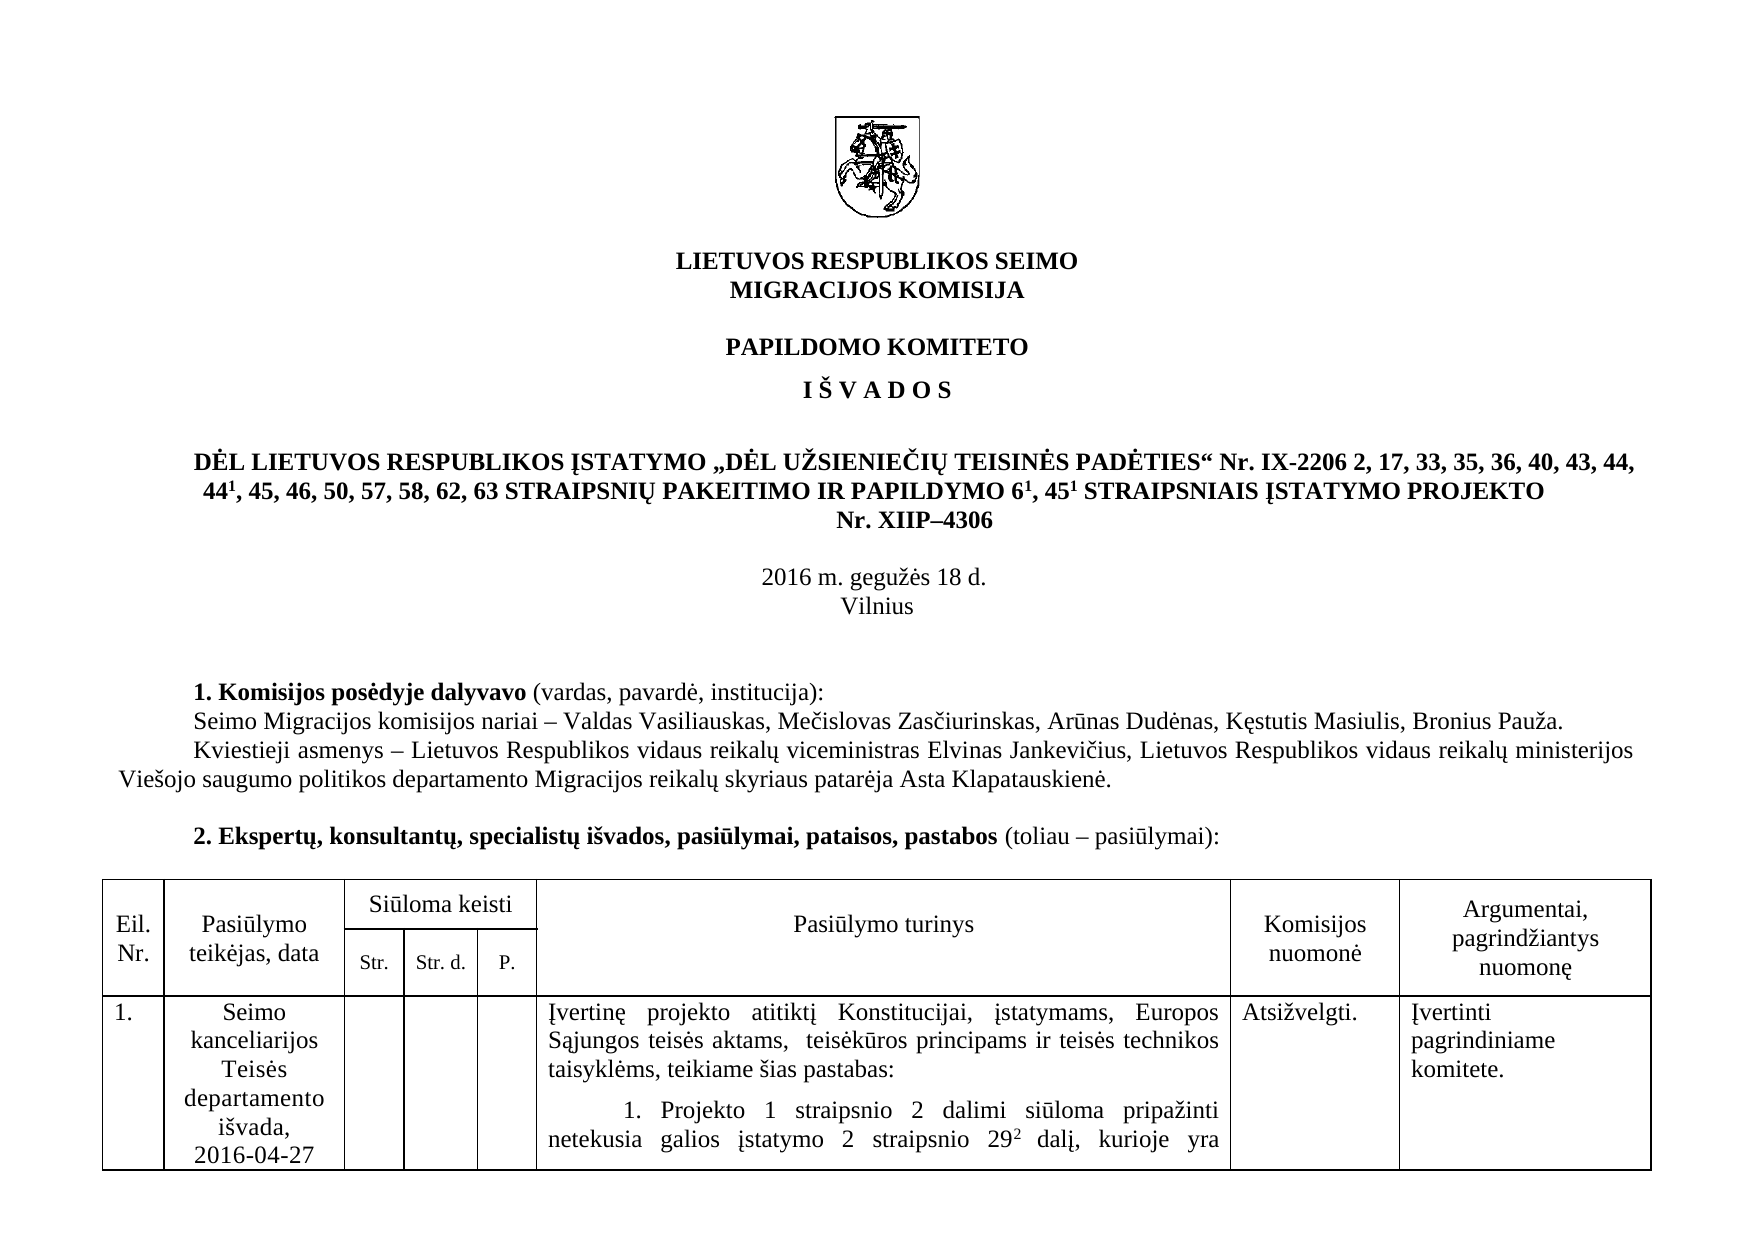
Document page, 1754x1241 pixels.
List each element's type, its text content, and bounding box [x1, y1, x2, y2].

table_cell Str. d. [405, 930, 477, 995]
table_header Argumentai, pagrindžiantys nuomonę [1400, 880, 1650, 995]
table_cell Įvertinę projekto atitiktį Konstitucijai, įstatymams, Europos Sąjungos teisės aktams, teisėkūros principams ir teisės technikos taisyklėms, teikiame šias pastabas: 1. Projekto 1 straipsnio 2 dalimi siūloma pripažinti netekusia galios įstatymo 2 straipsnio 292 dalį, kurioje yra [537, 997, 1230, 1169]
text Kviestieji asmenys – Lietuvos Respublikos vidaus reikalų viceministras Elvinas Jankevičius, Lietuvos Respublikos vidaus reikalų ministerijos Viešojo saugumo politikos departamento Migracijos reikalų skyriaus patarėja Asta Klapatauskienė. [118, 735, 1636, 792]
table_cell [478, 997, 536, 1169]
text 2. Ekspertų, konsultantų, specialistų išvados, pasiūlymai, pataisos, pastabos (toliau – pasiūlymai): [118, 821, 1636, 850]
text 2016 m. gegužės 18 d. [118, 562, 1636, 591]
table_header Pasiūlymo teikėjas, data [165, 880, 344, 995]
table_cell [345, 997, 403, 1169]
table_cell 1. [103, 997, 163, 1169]
text PAPILDOMO KOMITETO [118, 332, 1636, 361]
text Nr. XIIP–4306 [118, 505, 1636, 534]
table_cell Atsižvelgti. [1231, 997, 1399, 1169]
table_header Siūloma keisti [345, 880, 536, 928]
table_cell [405, 997, 477, 1169]
text Seimo Migracijos komisijos nariai – Valdas Vasiliauskas, Mečislovas Zasčiurinskas, Arūnas Dudėnas, Kęstutis Masiulis, Bronius Pauža. [118, 706, 1636, 735]
text Vilnius [118, 591, 1636, 620]
table_header Eil. Nr. [103, 880, 163, 995]
table_cell P. [478, 930, 536, 995]
table_cell Seimo kanceliarijos Teisės departamento išvada, 2016-04-27 [165, 997, 344, 1169]
text LIETUVOS RESPUBLIKOS SEIMO [118, 246, 1636, 275]
table_header Komisijos nuomonė [1231, 880, 1399, 995]
table_cell Str. [345, 930, 403, 995]
text DĖL LIETUVOS RESPUBLIKOS ĮSTATYMO „DĖL UŽSIENIEČIŲ TEISINĖS PADĖTIES“ Nr. IX-2206 2, 17, 33, 35, 36, 40, 43, 44, 441, 45, 46, 50, 57, 58, 62, 63 STRAIPSNIŲ PAKEITIMO IR PAPILDYMO 61, 451 STRAIPSNIAIS ĮSTATYMO PROJEKTO [118, 447, 1636, 505]
text Migracijos KOMISIJA [118, 275, 1636, 304]
text I Š V A D O S [118, 376, 1636, 404]
table_header Pasiūlymo turinys [537, 880, 1230, 995]
text 1. Komisijos posėdyje dalyvavo (vardas, pavardė, institucija): [118, 677, 1636, 706]
table_cell Įvertinti pagrindiniame komitete. [1400, 997, 1650, 1169]
